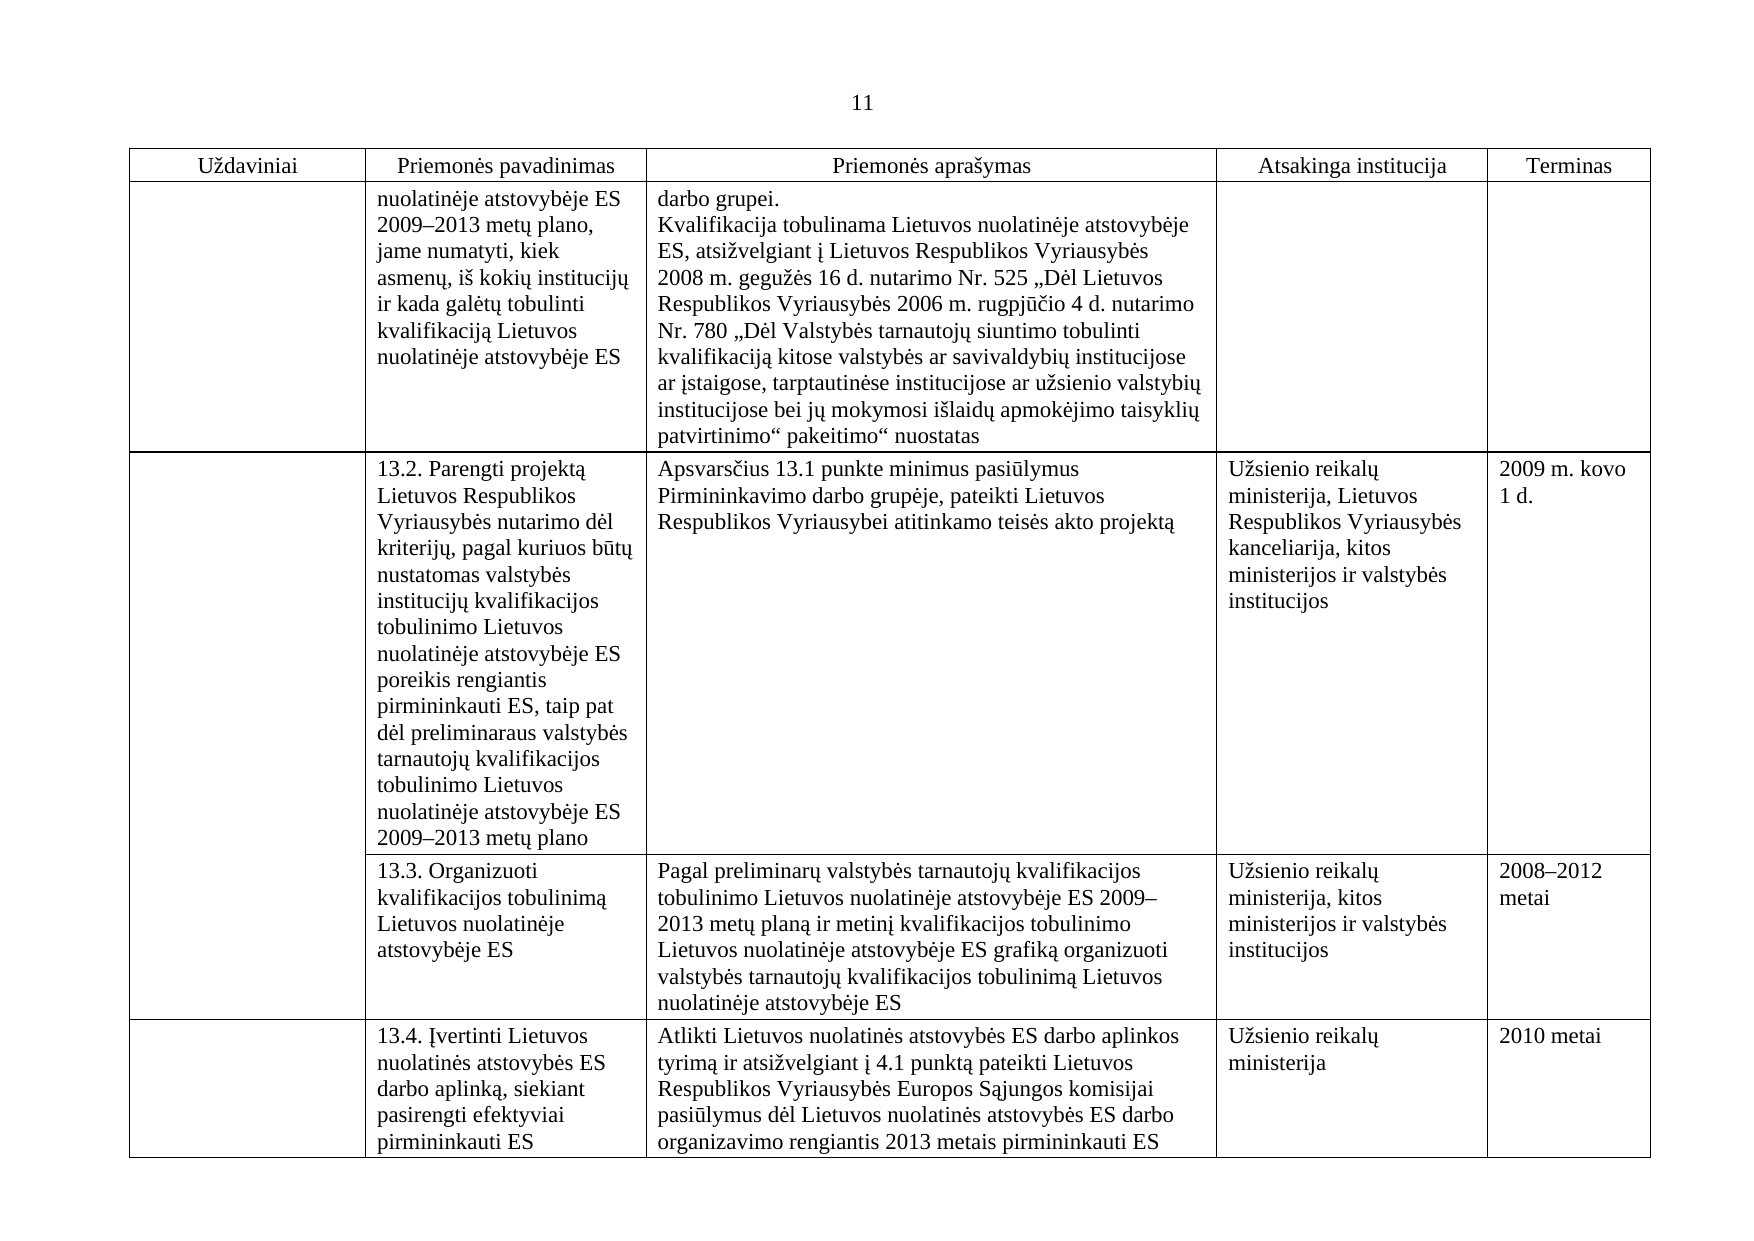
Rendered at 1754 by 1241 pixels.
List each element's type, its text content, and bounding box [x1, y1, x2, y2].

table_cell darbo grupei. Kvalifikacija tobulinama Lietuvos nuolatinėje atstovybėje ES, atsižvelgiant į Lietuvos Respublikos Vyriausybės 2008 m. gegužės 16 d. nutarimo Nr. 525 „Dėl Lietuvos Respublikos Vyriausybės 2006 m. rugpjūčio 4 d. nutarimo Nr. 780 „Dėl Valstybės tarnautojų siuntimo tobulinti kvalifikaciją kitose valstybės ar savivaldybių institucijose ar įstaigose, tarptautinėse institucijose ar užsienio valstybių institucijose bei jų mokymosi išlaidų apmokėjimo taisyklių patvirtinimo“ pakeitimo“ nuostatas [647, 182, 1216, 451]
table_header Terminas [1488, 149, 1650, 181]
table_cell Užsienio reikalų ministerija, kitos ministerijos ir valstybės institucijos [1217, 855, 1487, 1018]
table_cell 13.2. Parengti projektą Lietuvos Respublikos Vyriausybės nutarimo dėl kriterijų, pagal kuriuos būtų nustatomas valstybės institucijų kvalifikacijos tobulinimo Lietuvos nuolatinėje atstovybėje ES poreikis rengiantis pirmininkauti ES, taip pat dėl preliminaraus valstybės tarnautojų kvalifikacijos tobulinimo Lietuvos nuolatinėje atstovybėje ES 2009–2013 metų plano [366, 453, 646, 853]
table_cell 13.4. Įvertinti Lietuvos nuolatinės atstovybės ES darbo aplinką, siekiant pasirengti efektyviai pirmininkauti ES [366, 1020, 646, 1157]
table_cell [1217, 182, 1487, 451]
table_cell 2008–2012 metai [1488, 855, 1650, 1018]
table_cell Pagal preliminarų valstybės tarnautojų kvalifikacijos tobulinimo Lietuvos nuolatinėje atstovybėje ES 2009–2013 metų planą ir metinį kvalifikacijos tobulinimo Lietuvos nuolatinėje atstovybėje ES grafiką organizuoti valstybės tarnautojų kvalifikacijos tobulinimą Lietuvos nuolatinėje atstovybėje ES [647, 855, 1216, 1018]
table_cell [130, 854, 365, 1018]
table_cell nuolatinėje atstovybėje ES 2009–2013 metų plano, jame numatyti, kiek asmenų, iš kokių institucijų ir kada galėtų tobulinti kvalifikaciją Lietuvos nuolatinėje atstovybėje ES [366, 182, 646, 451]
table_cell Užsienio reikalų ministerija, Lietuvos Respublikos Vyriausybės kanceliarija, kitos ministerijos ir valstybės institucijos [1217, 453, 1487, 853]
table_cell [1488, 182, 1650, 451]
table_cell [130, 453, 365, 853]
table_header Uždaviniai [130, 149, 365, 181]
table_header Atsakinga institucija [1217, 149, 1487, 181]
table_cell Apsvarsčius 13.1 punkte minimus pasiūlymus Pirmininkavimo darbo grupėje, pateikti Lietuvos Respublikos Vyriausybei atitinkamo teisės akto projektą [647, 453, 1216, 853]
table_cell Užsienio reikalų ministerija [1217, 1020, 1487, 1157]
table_cell 2010 metai [1488, 1020, 1650, 1157]
table_cell 2009 m. kovo 1 d. [1488, 453, 1650, 853]
table_cell [130, 182, 365, 451]
table_cell 13.3. Organizuoti kvalifikacijos tobulinimą Lietuvos nuolatinėje atstovybėje ES [366, 855, 646, 1018]
table_cell Atlikti Lietuvos nuolatinės atstovybės ES darbo aplinkos tyrimą ir atsižvelgiant į 4.1 punktą pateikti Lietuvos Respublikos Vyriausybės Europos Sąjungos komisijai pasiūlymus dėl Lietuvos nuolatinės atstovybės ES darbo organizavimo rengiantis 2013 metais pirmininkauti ES [647, 1020, 1216, 1157]
table_cell [130, 1020, 365, 1157]
table_header Priemonės pavadinimas [366, 149, 646, 181]
table_header Priemonės aprašymas [647, 149, 1216, 181]
